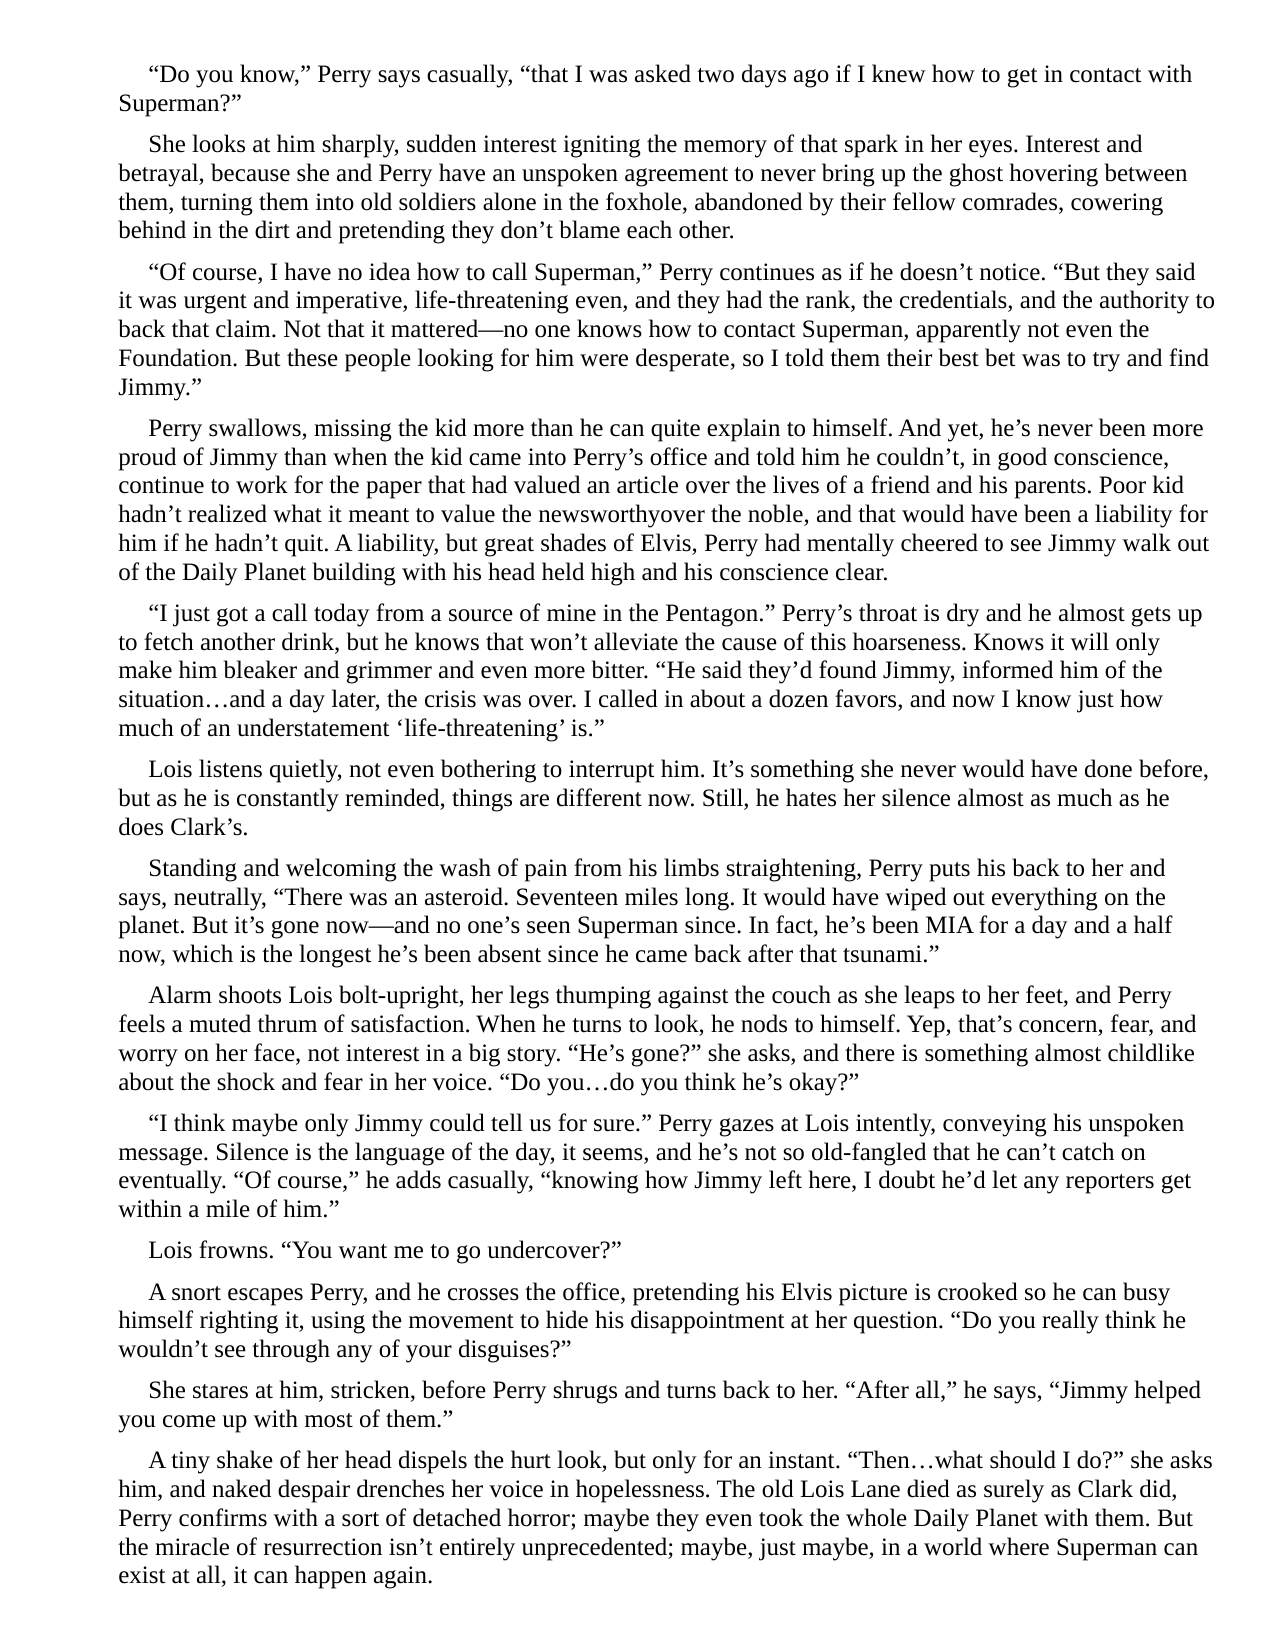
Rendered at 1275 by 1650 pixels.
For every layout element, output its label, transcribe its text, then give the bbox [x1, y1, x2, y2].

text Lois listens quietly, not even bothering to interrupt him. It’s something she never would have done before, but as he is constantly reminded, things are different now. Still, he hates her silence almost as much as he does Clark’s. [118, 754, 1216, 840]
text Lois frowns. “You want me to go undercover?” [118, 1235, 1216, 1264]
text “I just got a call today from a source of mine in the Pentagon.” Perry’s throat is dry and he almost gets up to fetch another drink, but he knows that won’t alleviate the cause of this hoarseness. Knows it will only make him bleaker and grimmer and even more bitter. “He said they’d found Jimmy, informed him of the situation…and a day later, the crisis was over. I called in about a dozen favors, and now I know just how much of an understatement ‘life-threatening’ is.” [118, 598, 1216, 742]
text She stares at him, stricken, before Perry shrugs and turns back to her. “After all,” he says, “Jimmy helped you come up with most of them.” [118, 1375, 1216, 1433]
text Alarm shoots Lois bolt-upright, her legs thumping against the couch as she leaps to her feet, and Perry feels a muted thrum of satisfaction. When he turns to look, he nods to himself. Yep, that’s concern, fear, and worry on her face, not interest in a big story. “He’s gone?” she asks, and there is something almost childlike about the shock and fear in her voice. “Do you…do you think he’s okay?” [118, 980, 1216, 1095]
text Standing and welcoming the wash of pain from his limbs straightening, Perry puts his back to her and says, neutrally, “There was an asteroid. Seventeen miles long. It would have wiped out everything on the planet. But it’s gone now—and no one’s seen Superman since. In fact, he’s been MIA for a day and a half now, which is the longest he’s been absent since he came back after that tsunami.” [118, 853, 1216, 968]
text Perry swallows, missing the kid more than he can quite explain to himself. And yet, he’s never been more proud of Jimmy than when the kid came into Perry’s office and told him he couldn’t, in good conscience, continue to work for the paper that had valued an article over the lives of a friend and his parents. Poor kid hadn’t realized what it meant to value the newsworthyover the noble, and that would have been a liability for him if he hadn’t quit. A liability, but great shades of Elvis, Perry had mentally cheered to see Jimmy walk out of the Daily Planet building with his head held high and his conscience clear. [118, 413, 1216, 585]
text “Of course, I have no idea how to call Superman,” Perry continues as if he doesn’t notice. “But they said it was urgent and imperative, life-threatening even, and they had the rank, the credentials, and the authority to back that claim. Not that it mattered—no one knows how to contact Superman, apparently not even the Foundation. But these people looking for him were desperate, so I told them their best bet was to try and find Jimmy.” [118, 257, 1216, 400]
text A snort escapes Perry, and he crosses the office, pretending his Elvis picture is crooked so he can busy himself righting it, using the movement to hide his disappointment at her question. “Do you really think he wouldn’t see through any of your disguises?” [118, 1277, 1216, 1363]
text A tiny shake of her head dispels the hurt look, but only for an instant. “Then…what should I do?” she asks him, and naked despair drenches her voice in hopelessness. The old Lois Lane died as surely as Clark did, Perry confirms with a sort of detached horror; maybe they even took the whole Daily Planet with them. But the miracle of resurrection isn’t entirely unprecedented; maybe, just maybe, in a world where Superman can exist at all, it can happen again. [118, 1445, 1216, 1589]
text She looks at him sharply, sudden interest igniting the memory of that spark in her eyes. Interest and betrayal, because she and Perry have an unspoken agreement to never bring up the ghost hovering between them, turning them into old soldiers alone in the foxhole, abandoned by their fellow comrades, cowering behind in the dirt and pretending they don’t blame each other. [118, 129, 1216, 244]
text “Do you know,” Perry says casually, “that I was asked two days ago if I knew how to get in contact with Superman?” [118, 59, 1216, 117]
text “I think maybe only Jimmy could tell us for sure.” Perry gazes at Lois intently, conveying his unspoken message. Silence is the language of the day, it seems, and he’s not so old-fangled that he can’t catch on eventually. “Of course,” he adds casually, “knowing how Jimmy left here, I doubt he’d let any reporters get within a mile of him.” [118, 1108, 1216, 1223]
